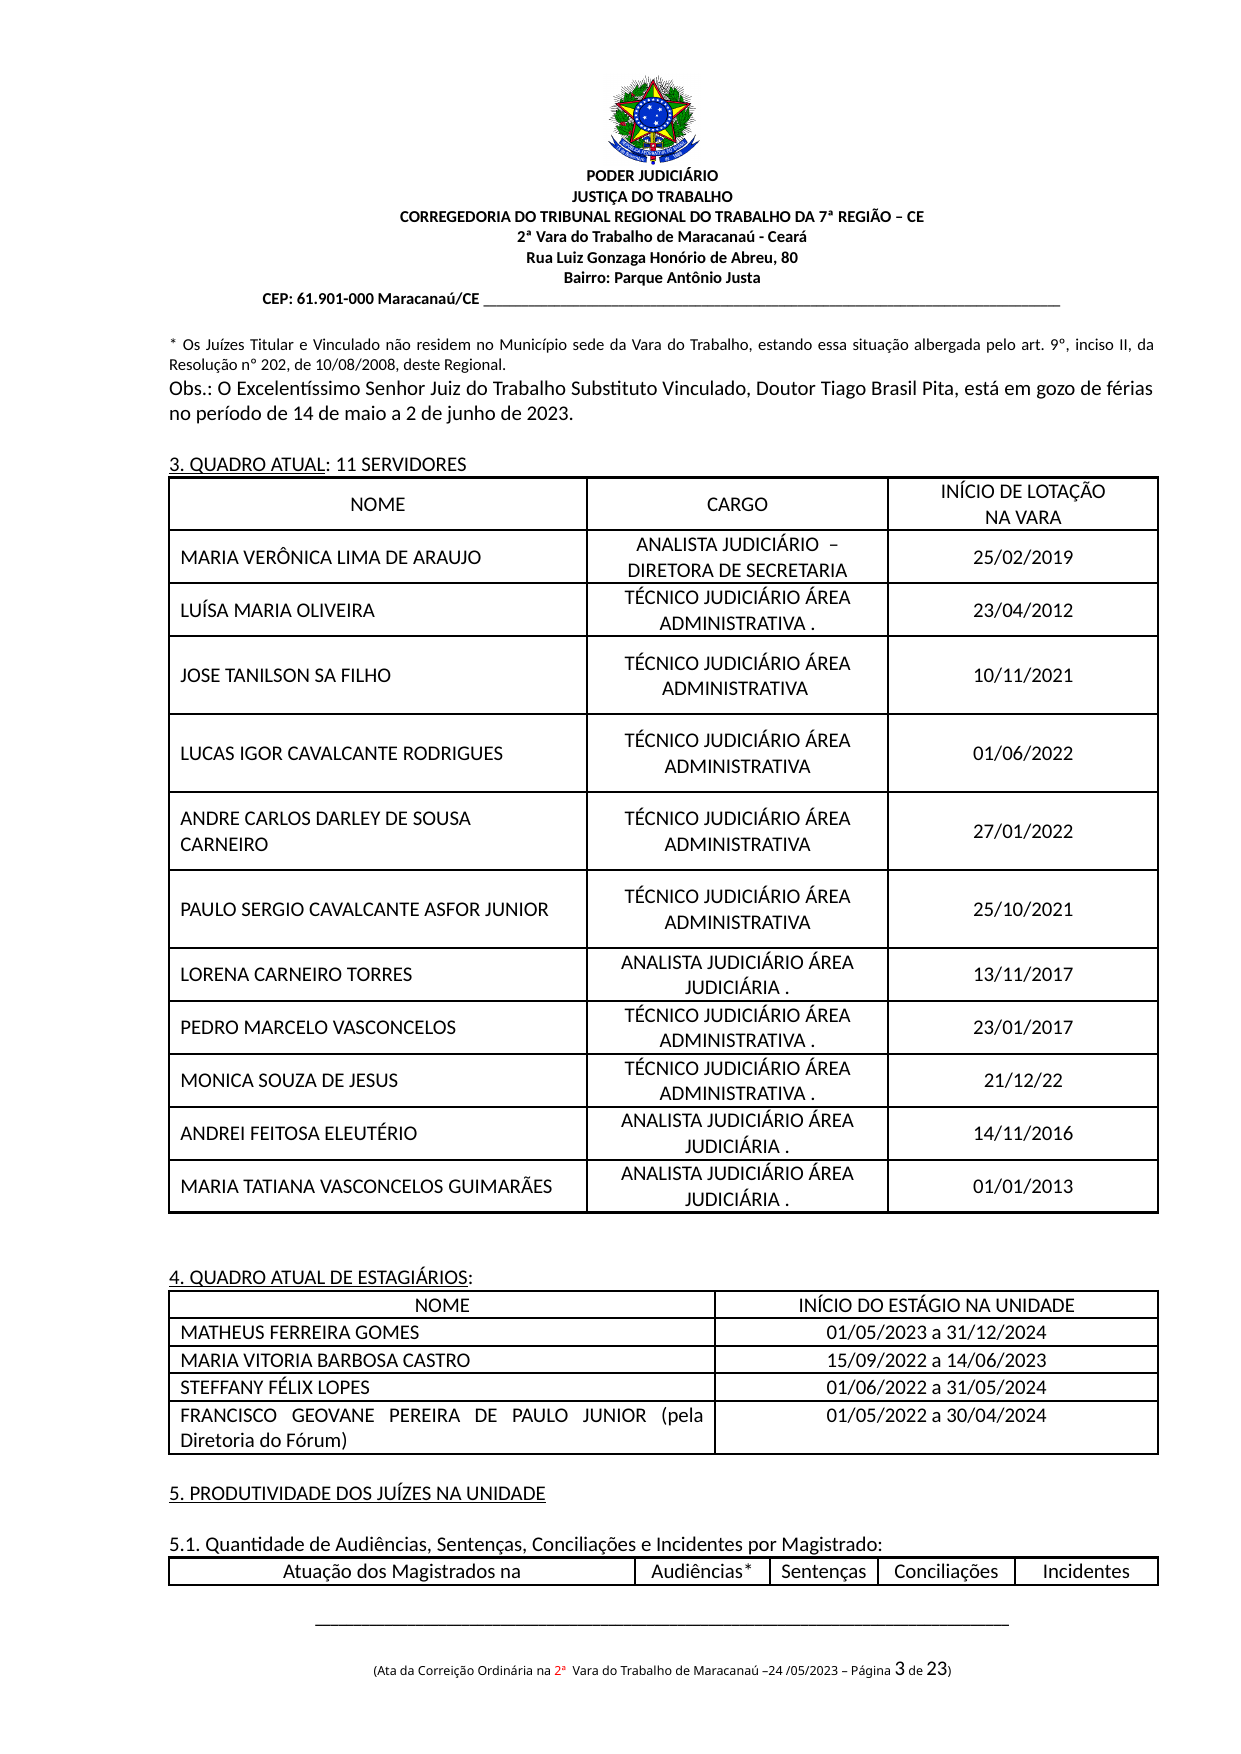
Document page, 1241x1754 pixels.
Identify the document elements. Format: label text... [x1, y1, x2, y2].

table_cell 01/05/2022 a 30/04/2024 [716, 1402, 1157, 1453]
table_cell 25/02/2019 [889, 531, 1157, 582]
table_cell 21/12/22 [889, 1055, 1157, 1106]
subtitle 3. QUADRO ATUAL: 11 SERVIDORES [169, 451, 1155, 476]
table_cell MARIA VITORIA BARBOSA CASTRO [170, 1347, 714, 1372]
table_cell ANALISTA JUDICIÁRIO – DIRETORA DE SECRETARIA [588, 531, 887, 582]
table_cell TÉCNICO JUDICIÁRIO ÁREA ADMINISTRATIVA . [588, 1002, 887, 1053]
subtitle * Os Juízes Titular e Vinculado não residem no Município sede da Vara do Trabalho, estando essa situação albergada pelo art. 9º, inciso II, da Resolução nº 202, de 10/08/2008, deste Regional. [169, 334, 1155, 375]
table_header INÍCIO DE LOTAÇÃO NA VARA [889, 479, 1157, 529]
table_header NOME [170, 479, 586, 529]
table_cell 14/11/2016 [889, 1108, 1157, 1158]
table_cell TÉCNICO JUDICIÁRIO ÁREA ADMINISTRATIVA [588, 871, 887, 947]
table_header CARGO [588, 479, 887, 529]
table_cell 13/11/2017 [889, 949, 1157, 1000]
table_cell 01/06/2022 [889, 715, 1157, 791]
table_cell TÉCNICO JUDICIÁRIO ÁREA ADMINISTRATIVA [588, 715, 887, 791]
table_cell MARIA TATIANA VASCONCELOS GUIMARÃES [170, 1161, 586, 1211]
table_cell FRANCISCO GEOVANE PEREIRA DE PAULO JUNIOR (pela Diretoria do Fórum) [170, 1402, 714, 1453]
subtitle 4. QUADRO ATUAL DE ESTAGIÁRIOS: [169, 1264, 1155, 1290]
table_cell 10/11/2021 [889, 637, 1157, 713]
table_cell LORENA CARNEIRO TORRES [170, 949, 586, 1000]
table_cell ANALISTA JUDICIÁRIO ÁREA JUDICIÁRIA . [588, 1161, 887, 1211]
table_cell LUCAS IGOR CAVALCANTE RODRIGUES [170, 715, 586, 791]
table_cell TÉCNICO JUDICIÁRIO ÁREA ADMINISTRATIVA [588, 793, 887, 869]
table_cell 27/01/2022 [889, 793, 1157, 869]
table_cell ANALISTA JUDICIÁRIO ÁREA JUDICIÁRIA . [588, 1108, 887, 1158]
table_cell 23/04/2012 [889, 584, 1157, 635]
subtitle 5. PRODUTIVIDADE DOS JUÍZES NA UNIDADE [169, 1480, 1155, 1506]
table_cell 01/01/2013 [889, 1161, 1157, 1211]
table_cell PEDRO MARCELO VASCONCELOS [170, 1002, 586, 1053]
table_header Incidentes [1016, 1559, 1157, 1584]
table_cell 15/09/2022 a 14/06/2023 [716, 1347, 1157, 1372]
table_cell STEFFANY FÉLIX LOPES [170, 1374, 714, 1400]
table_cell MONICA SOUZA DE JESUS [170, 1055, 586, 1106]
table_header Atuação dos Magistrados na [170, 1559, 634, 1584]
table_header Audiências* [636, 1559, 769, 1584]
table_cell ANDREI FEITOSA ELEUTÉRIO [170, 1108, 586, 1158]
subtitle Obs.: O Excelentíssimo Senhor Juiz do Trabalho Substituto Vinculado, Doutor Tiago Brasil Pita, está em gozo de férias no período de 14 de maio a 2 de junho de 2023. [169, 375, 1155, 426]
table_header NOME [170, 1292, 714, 1317]
table_cell MARIA VERÔNICA LIMA DE ARAUJO [170, 531, 586, 582]
picture [603, 73, 702, 166]
table_cell TÉCNICO JUDICIÁRIO ÁREA ADMINISTRATIVA . [588, 1055, 887, 1106]
table_cell MATHEUS FERREIRA GOMES [170, 1319, 714, 1345]
table_cell 01/06/2022 a 31/05/2024 [716, 1374, 1157, 1400]
table_cell PAULO SERGIO CAVALCANTE ASFOR JUNIOR [170, 871, 586, 947]
table_header Sentenças [771, 1559, 877, 1584]
table_cell 25/10/2021 [889, 871, 1157, 947]
table_cell TÉCNICO JUDICIÁRIO ÁREA ADMINISTRATIVA [588, 637, 887, 713]
table_cell TÉCNICO JUDICIÁRIO ÁREA ADMINISTRATIVA . [588, 584, 887, 635]
table_cell LUÍSA MARIA OLIVEIRA [170, 584, 586, 635]
table_cell JOSE TANILSON SA FILHO [170, 637, 586, 713]
table_header INÍCIO DO ESTÁGIO NA UNIDADE [716, 1292, 1157, 1317]
table_cell ANDRE CARLOS DARLEY DE SOUSA CARNEIRO [170, 793, 586, 869]
table_header Conciliações [879, 1559, 1014, 1584]
table_cell 01/05/2023 a 31/12/2024 [716, 1319, 1157, 1345]
subtitle 5.1. Quantidade de Audiências, Sentenças, Conciliações e Incidentes por Magistrado: [169, 1531, 1155, 1556]
table_cell ANALISTA JUDICIÁRIO ÁREA JUDICIÁRIA . [588, 949, 887, 1000]
table_cell 23/01/2017 [889, 1002, 1157, 1053]
